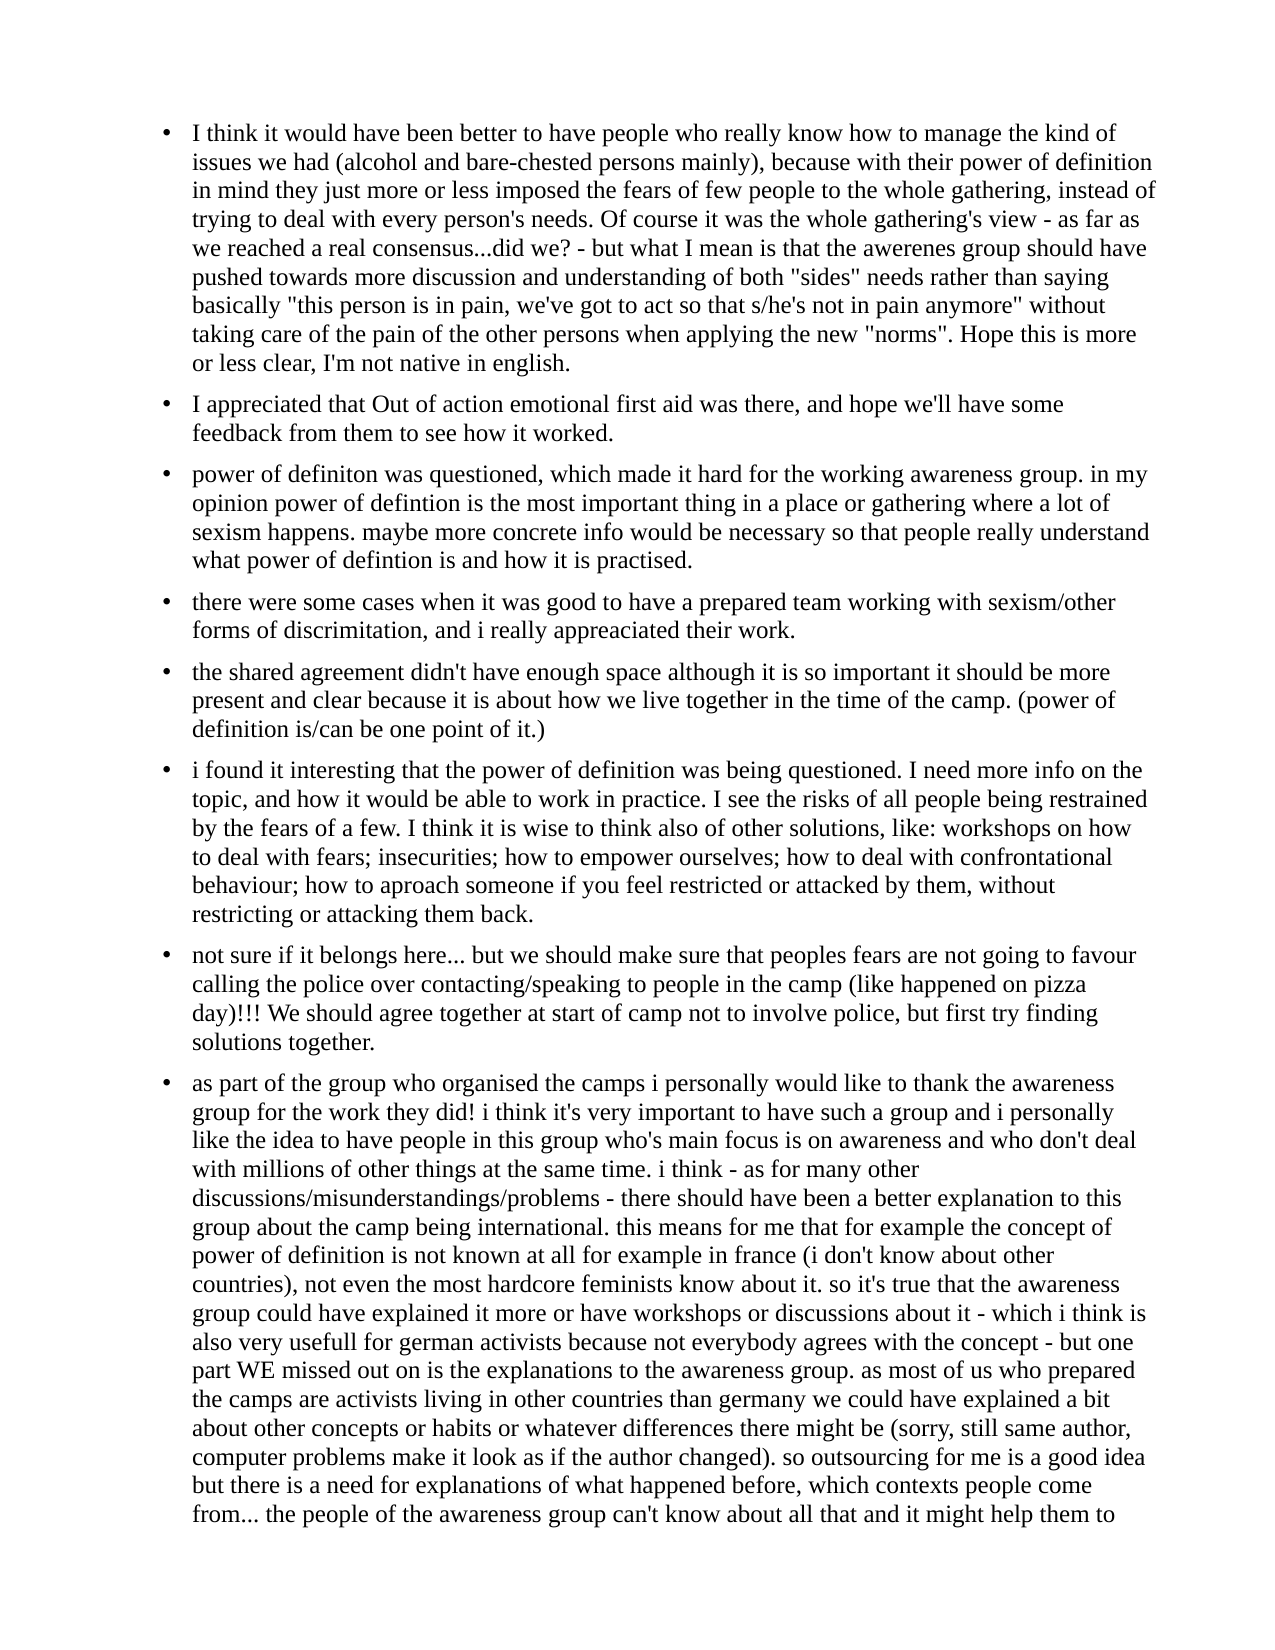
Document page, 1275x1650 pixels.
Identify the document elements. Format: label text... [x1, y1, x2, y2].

list not sure if it belongs here... but we should make sure that peoples fears are not going to favour calling the police over contacting/speaking to people in the camp (like happened on pizza day)!!! We should agree together at start of camp not to involve police, but first try finding solutions together. [162, 941, 1157, 1056]
list I think it would have been better to have people who really know how to manage the kind of issues we had (alcohol and bare-chested persons mainly), because with their power of definition in mind they just more or less imposed the fears of few people to the whole gathering, instead of trying to deal with every person's needs. Of course it was the whole gathering's view - as far as we reached a real consensus...did we? - but what I mean is that the awerenes group should have pushed towards more discussion and understanding of both "sides" needs rather than saying basically "this person is in pain, we've got to act so that s/he's not in pain anymore" without taking care of the pain of the other persons when applying the new "norms". Hope this is more or less clear, I'm not native in english. [162, 118, 1157, 377]
list there were some cases when it was good to have a prepared team working with sexism/other forms of discrimitation, and i really appreaciated their work. [162, 587, 1157, 644]
list the shared agreement didn't have enough space although it is so important it should be more present and clear because it is about how we live together in the time of the camp. (power of definition is/can be one point of it.) [162, 657, 1157, 743]
list i found it interesting that the power of definition was being questioned. I need more info on the topic, and how it would be able to work in practice. I see the risks of all people being restrained by the fears of a few. I think it is wise to think also of other solutions, like: workshops on how to deal with fears; insecurities; how to empower ourselves; how to deal with confrontational behaviour; how to aproach someone if you feel restricted or attacked by them, without restricting or attacking them back. [162, 756, 1157, 928]
list as part of the group who organised the camps i personally would like to thank the awareness group for the work they did! i think it's very important to have such a group and i personally like the idea to have people in this group who's main focus is on awareness and who don't deal with millions of other things at the same time. i think - as for many other discussions/misunderstandings/problems - there should have been a better explanation to this group about the camp being international. this means for me that for example the concept of power of definition is not known at all for example in france (i don't know about other countries), not even the most hardcore feminists know about it. so it's true that the awareness group could have explained it more or have workshops or discussions about it - which i think is also very usefull for german activists because not everybody agrees with the concept - but one part WE missed out on is the explanations to the awareness group. as most of us who prepared the camps are activists living in other countries than germany we could have explained a bit about other concepts or habits or whatever differences there might be (sorry, still same author, computer problems make it look as if the author changed). so outsourcing for me is a good idea but there is a need for explanations of what happened before, which contexts people come from... the people of the awareness group can't know about all that and it might help them to [162, 1068, 1157, 1528]
list I appreciated that Out of action emotional first aid was there, and hope we'll have some feedback from them to see how it worked. [162, 389, 1157, 447]
list power of definiton was questioned, which made it hard for the working awareness group. in my opinion power of defintion is the most important thing in a place or gathering where a lot of sexism happens. maybe more concrete info would be necessary so that people really understand what power of defintion is and how it is practised. [162, 459, 1157, 574]
